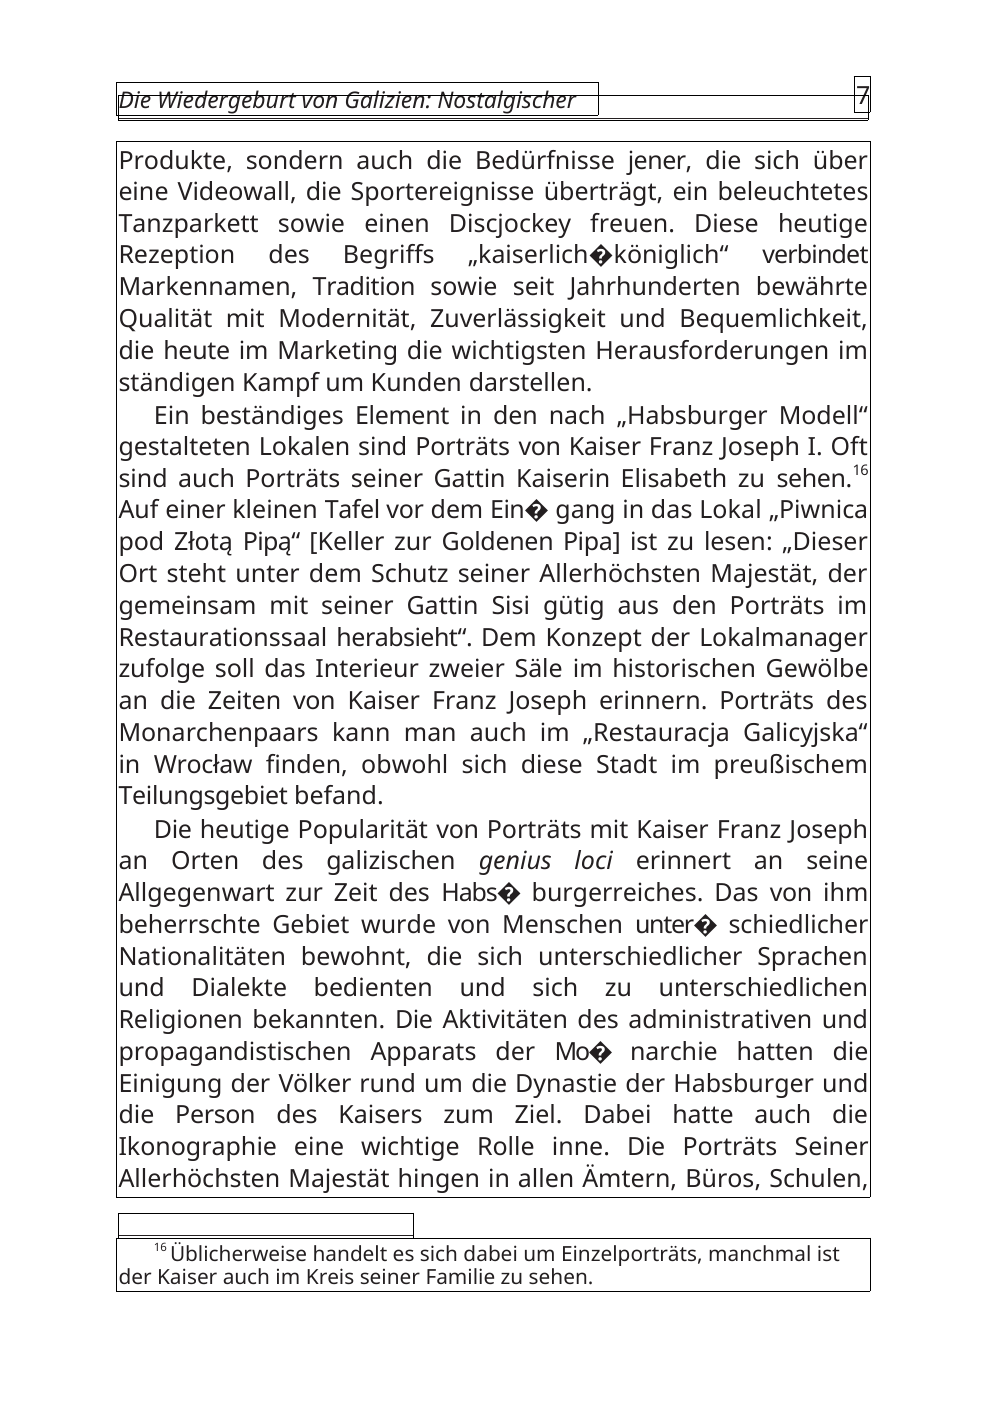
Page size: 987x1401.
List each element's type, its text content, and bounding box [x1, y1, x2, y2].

text 7 [856, 78, 870, 112]
text Die heutige Popularität von Porträts mit Kaiser Franz Joseph an Orten des galizischen genius loci erinnert an seine Allgegenwart zur Zeit des Habs� burgerreiches. Das von ihm beherrschte Gebiet wurde von Menschen unter� schiedlicher Nationalitäten bewohnt, die sich unterschiedlicher Sprachen und Dialekte bedienten und sich zu unterschiedlichen Religionen bekannten. Die Aktivitäten des administrativen und propagandistischen Apparats der Mo� narchie hatten die Einigung der Völker rund um die Dynastie der Habsburger und die Person des Kaisers zum Ziel. Dabei hatte auch die Ikonographie eine wichtige Rolle inne. Die Porträts Seiner Allerhöchsten Majestät hingen in allen Ämtern, Büros, Schulen, Rathäusern, selbst in Gaststätten. Ihre Präsenz stellte ein wichtiges Element der politischen Strategie dar. Diese propagandistische Maßnahme führte im öffentlichen galizischen Raum zu einem sichtbaren Erfolg sowie zur Entstehung eines idealen Bildes von Kaiser Franz Joseph I. als einem sorgsamen Hausherrn und Vater der Völker. [118, 813, 868, 1197]
text 16 Üblicherweise handelt es sich dabei um Einzelporträts, manchmal ist der Kaiser auch im Kreis seiner Familie zu sehen. [118, 1242, 869, 1291]
text Die Wiedergeburt von Galizien: Nostalgischer Traum… [118, 84, 598, 95]
text Produkte, sondern auch die Bedürfnisse jener, die sich über eine Videowall, die Sportereignisse überträgt, ein beleuchtetes Tanzparkett sowie einen Discjockey freuen. Diese heutige Rezeption des Begriffs „kaiserlich�königlich“ verbindet Markennamen, Tradition sowie seit Jahrhunderten bewährte Qualität mit Modernität, Zuverlässigkeit und Bequemlichkeit, die heute im Marketing die wichtigsten Herausforderungen im ständigen Kampf um Kunden darstellen. [118, 144, 868, 398]
text Ein beständiges Element in den nach „Habsburger Modell“ gestalteten Lokalen sind Porträts von Kaiser Franz Joseph I. Oft sind auch Porträts seiner Gattin Kaiserin Elisabeth zu sehen.16 Auf einer kleinen Tafel vor dem Ein� gang in das Lokal „Piwnica pod Złotą Pipą“ [Keller zur Goldenen Pipa] ist zu lesen: „Dieser Ort steht unter dem Schutz seiner Allerhöchsten Majestät, der gemeinsam mit seiner Gattin Sisi gütig aus den Porträts im Restaurationssaal herabsieht“. Dem Konzept der Lokalmanager zufolge soll das Interieur zweier Säle im historischen Gewölbe an die Zeiten von Kaiser Franz Joseph erinnern. Porträts des Monarchenpaars kann man auch im „Restauracja Galicyjska“ in Wrocław finden, obwohl sich diese Stadt im preußischem Teilungsgebiet befand. [118, 399, 868, 812]
text Die Wiedergeburt von Galizien: Nostalgischer Traum… [119, 96, 598, 115]
